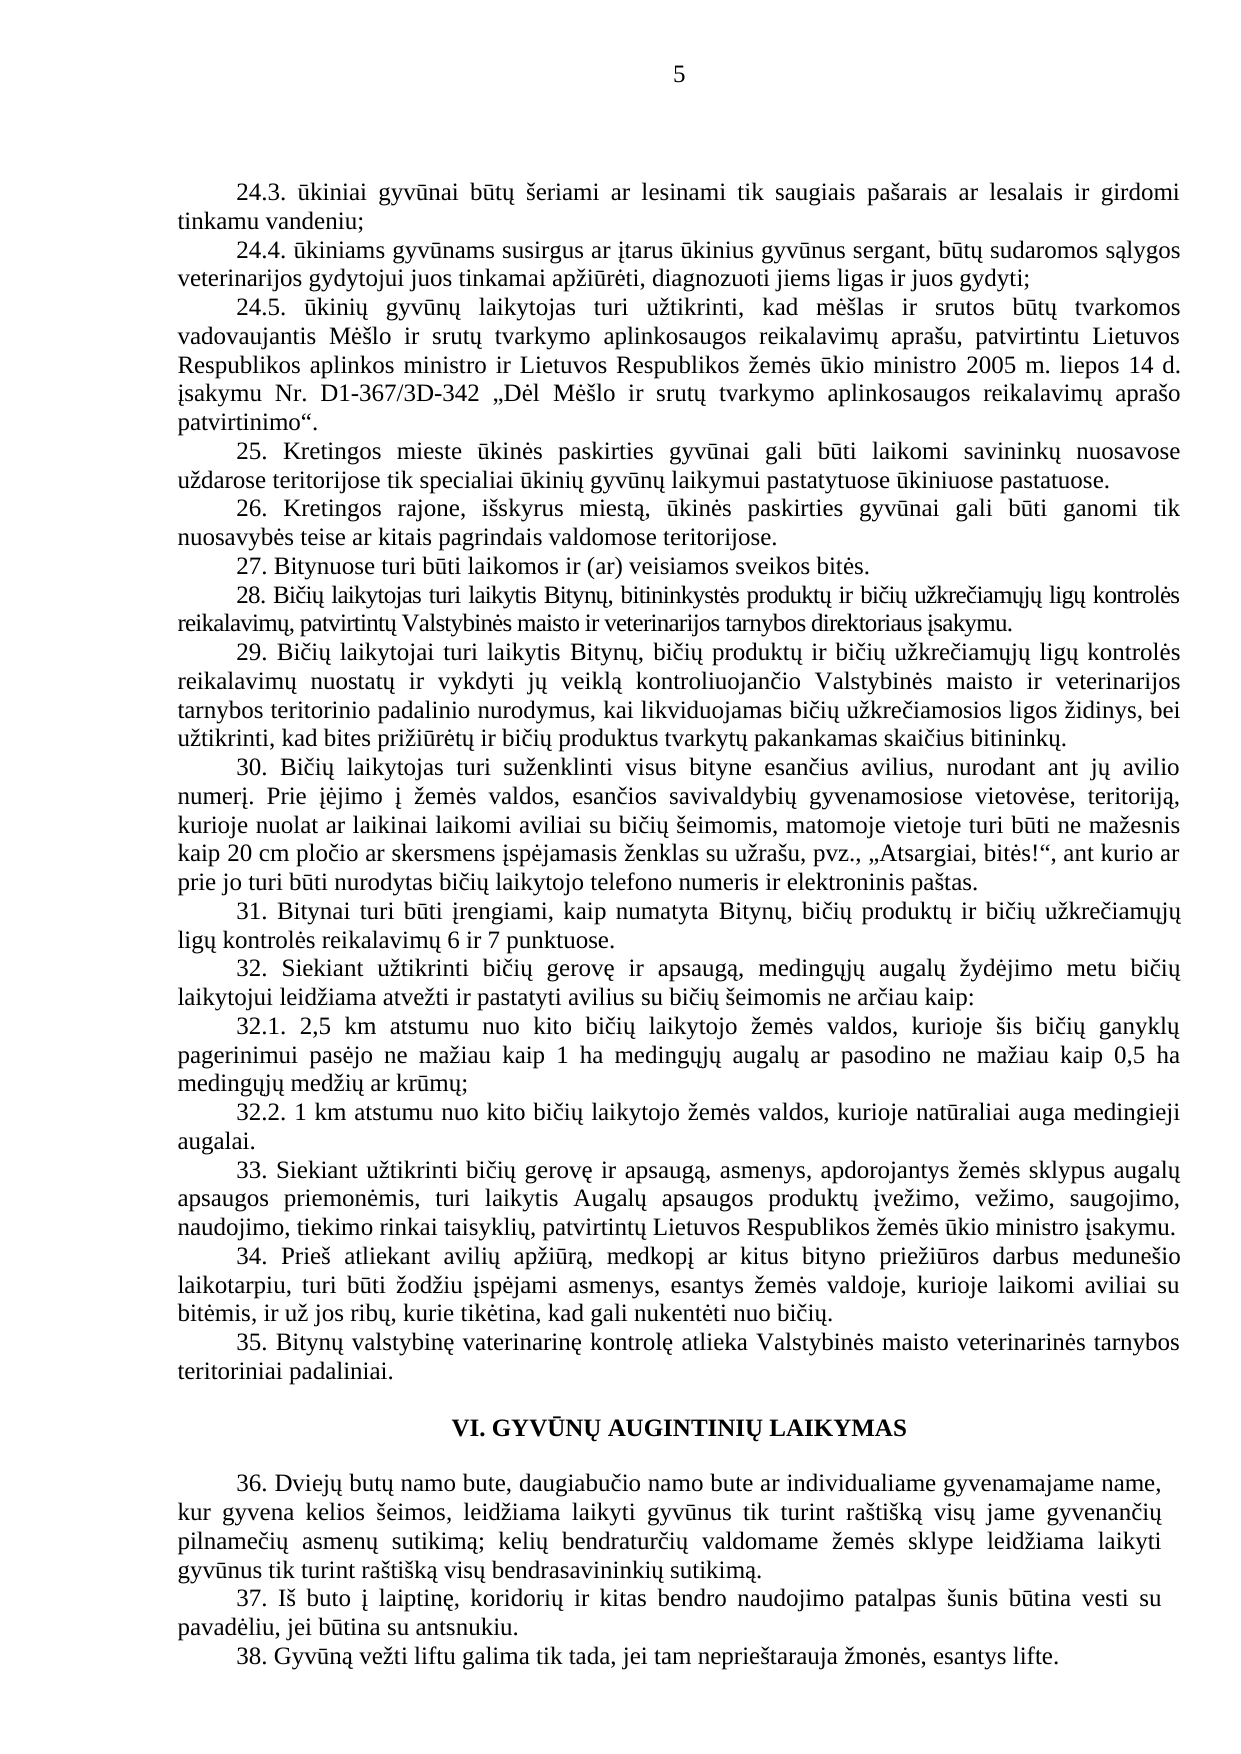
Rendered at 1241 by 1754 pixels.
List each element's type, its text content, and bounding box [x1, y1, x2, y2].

text 35. Bitynų valstybinę vaterinarinę kontrolę atlieka Valstybinės maisto veterinarinės tarnybos teritoriniai padaliniai. [177, 1327, 1181, 1385]
text VI. GYVŪNŲ AUGINTINIŲ LAIKYMAS [177, 1413, 1181, 1442]
text 34. Prieš atliekant avilių apžiūrą, medkopį ar kitus bityno priežiūros darbus medunešio laikotarpiu, turi būti žodžiu įspėjami asmenys, esantys žemės valdoje, kurioje laikomi aviliai su bitėmis, ir už jos ribų, kurie tikėtina, kad gali nukentėti nuo bičių. [177, 1241, 1181, 1327]
text 38. Gyvūną vežti liftu galima tik tada, jei tam neprieštarauja žmonės, esantys lifte. [177, 1641, 1162, 1670]
text 26. Kretingos rajone, išskyrus miestą, ūkinės paskirties gyvūnai gali būti ganomi tik nuosavybės teise ar kitais pagrindais valdomose teritorijose. [177, 493, 1181, 551]
text 28. Bičių laikytojas turi laikytis Bitynų, bitininkystės produktų ir bičių užkrečiamųjų ligų kontrolės reikalavimų, patvirtintų Valstybinės maisto ir veterinarijos tarnybos direktoriaus įsakymu. [177, 580, 1181, 637]
text 25. Kretingos mieste ūkinės paskirties gyvūnai gali būti laikomi savininkų nuosavose uždarose teritorijose tik specialiai ūkinių gyvūnų laikymui pastatytuose ūkiniuose pastatuose. [177, 436, 1181, 493]
text 27. Bitynuose turi būti laikomos ir (ar) veisiamos sveikos bitės. [177, 551, 1181, 580]
text 36. Dviejų butų namo bute, daugiabučio namo bute ar individualiame gyvenamajame name, kur gyvena kelios šeimos, leidžiama laikyti gyvūnus tik turint raštišką visų jame gyvenančių pilnamečių asmenų sutikimą; kelių bendraturčių valdomame žemės sklype leidžiama laikyti gyvūnus tik turint raštišką visų bendrasavininkių sutikimą. [177, 1468, 1162, 1583]
text 24.4. ūkiniams gyvūnams susirgus ar įtarus ūkinius gyvūnus sergant, būtų sudaromos sąlygos veterinarijos gydytojui juos tinkamai apžiūrėti, diagnozuoti jiems ligas ir juos gydyti; [177, 235, 1181, 292]
text 30. Bičių laikytojas turi suženklinti visus bityne esančius avilius, nurodant ant jų avilio numerį. Prie įėjimo į žemės valdos, esančios savivaldybių gyvenamosiose vietovėse, teritoriją, kurioje nuolat ar laikinai laikomi aviliai su bičių šeimomis, matomoje vietoje turi būti ne mažesnis kaip 20 cm pločio ar skersmens įspėjamasis ženklas su užrašu, pvz., „Atsargiai, bitės!“, ant kurio ar prie jo turi būti nurodytas bičių laikytojo telefono numeris ir elektroninis paštas. [177, 752, 1181, 896]
text 33. Siekiant užtikrinti bičių gerovę ir apsaugą, asmenys, apdorojantys žemės sklypus augalų apsaugos priemonėmis, turi laikytis Augalų apsaugos produktų įvežimo, vežimo, saugojimo, naudojimo, tiekimo rinkai taisyklių, patvirtintų Lietuvos Respublikos žemės ūkio ministro įsakymu. [177, 1155, 1181, 1241]
text 32.2. 1 km atstumu nuo kito bičių laikytojo žemės valdos, kurioje natūraliai auga medingieji augalai. [177, 1097, 1181, 1155]
text 31. Bitynai turi būti įrengiami, kaip numatyta Bitynų, bičių produktų ir bičių užkrečiamųjų ligų kontrolės reikalavimų 6 ir 7 punktuose. [177, 896, 1181, 953]
text 32. Siekiant užtikrinti bičių gerovę ir apsaugą, medingųjų augalų žydėjimo metu bičių laikytojui leidžiama atvežti ir pastatyti avilius su bičių šeimomis ne arčiau kaip: [177, 953, 1181, 1011]
text 29. Bičių laikytojai turi laikytis Bitynų, bičių produktų ir bičių užkrečiamųjų ligų kontrolės reikalavimų nuostatų ir vykdyti jų veiklą kontroliuojančio Valstybinės maisto ir veterinarijos tarnybos teritorinio padalinio nurodymus, kai likviduojamas bičių užkrečiamosios ligos židinys, bei užtikrinti, kad bites prižiūrėtų ir bičių produktus tvarkytų pakankamas skaičius bitininkų. [177, 637, 1181, 752]
text 37. Iš buto į laiptinę, koridorių ir kitas bendro naudojimo patalpas šunis būtina vesti su pavadėliu, jei būtina su antsnukiu. [177, 1583, 1162, 1641]
text 24.5. ūkinių gyvūnų laikytojas turi užtikrinti, kad mėšlas ir srutos būtų tvarkomos vadovaujantis Mėšlo ir srutų tvarkymo aplinkosaugos reikalavimų aprašu, patvirtintu Lietuvos Respublikos aplinkos ministro ir Lietuvos Respublikos žemės ūkio ministro 2005 m. liepos 14 d. įsakymu Nr. D1-367/3D-342 „Dėl Mėšlo ir srutų tvarkymo aplinkosaugos reikalavimų aprašo patvirtinimo“. [177, 292, 1181, 436]
text 32.1. 2,5 km atstumu nuo kito bičių laikytojo žemės valdos, kurioje šis bičių ganyklų pagerinimui pasėjo ne mažiau kaip 1 ha medingųjų augalų ar pasodino ne mažiau kaip 0,5 ha medingųjų medžių ar krūmų; [177, 1011, 1181, 1097]
text 24.3. ūkiniai gyvūnai būtų šeriami ar lesinami tik saugiais pašarais ar lesalais ir girdomi tinkamu vandeniu; [177, 177, 1181, 235]
